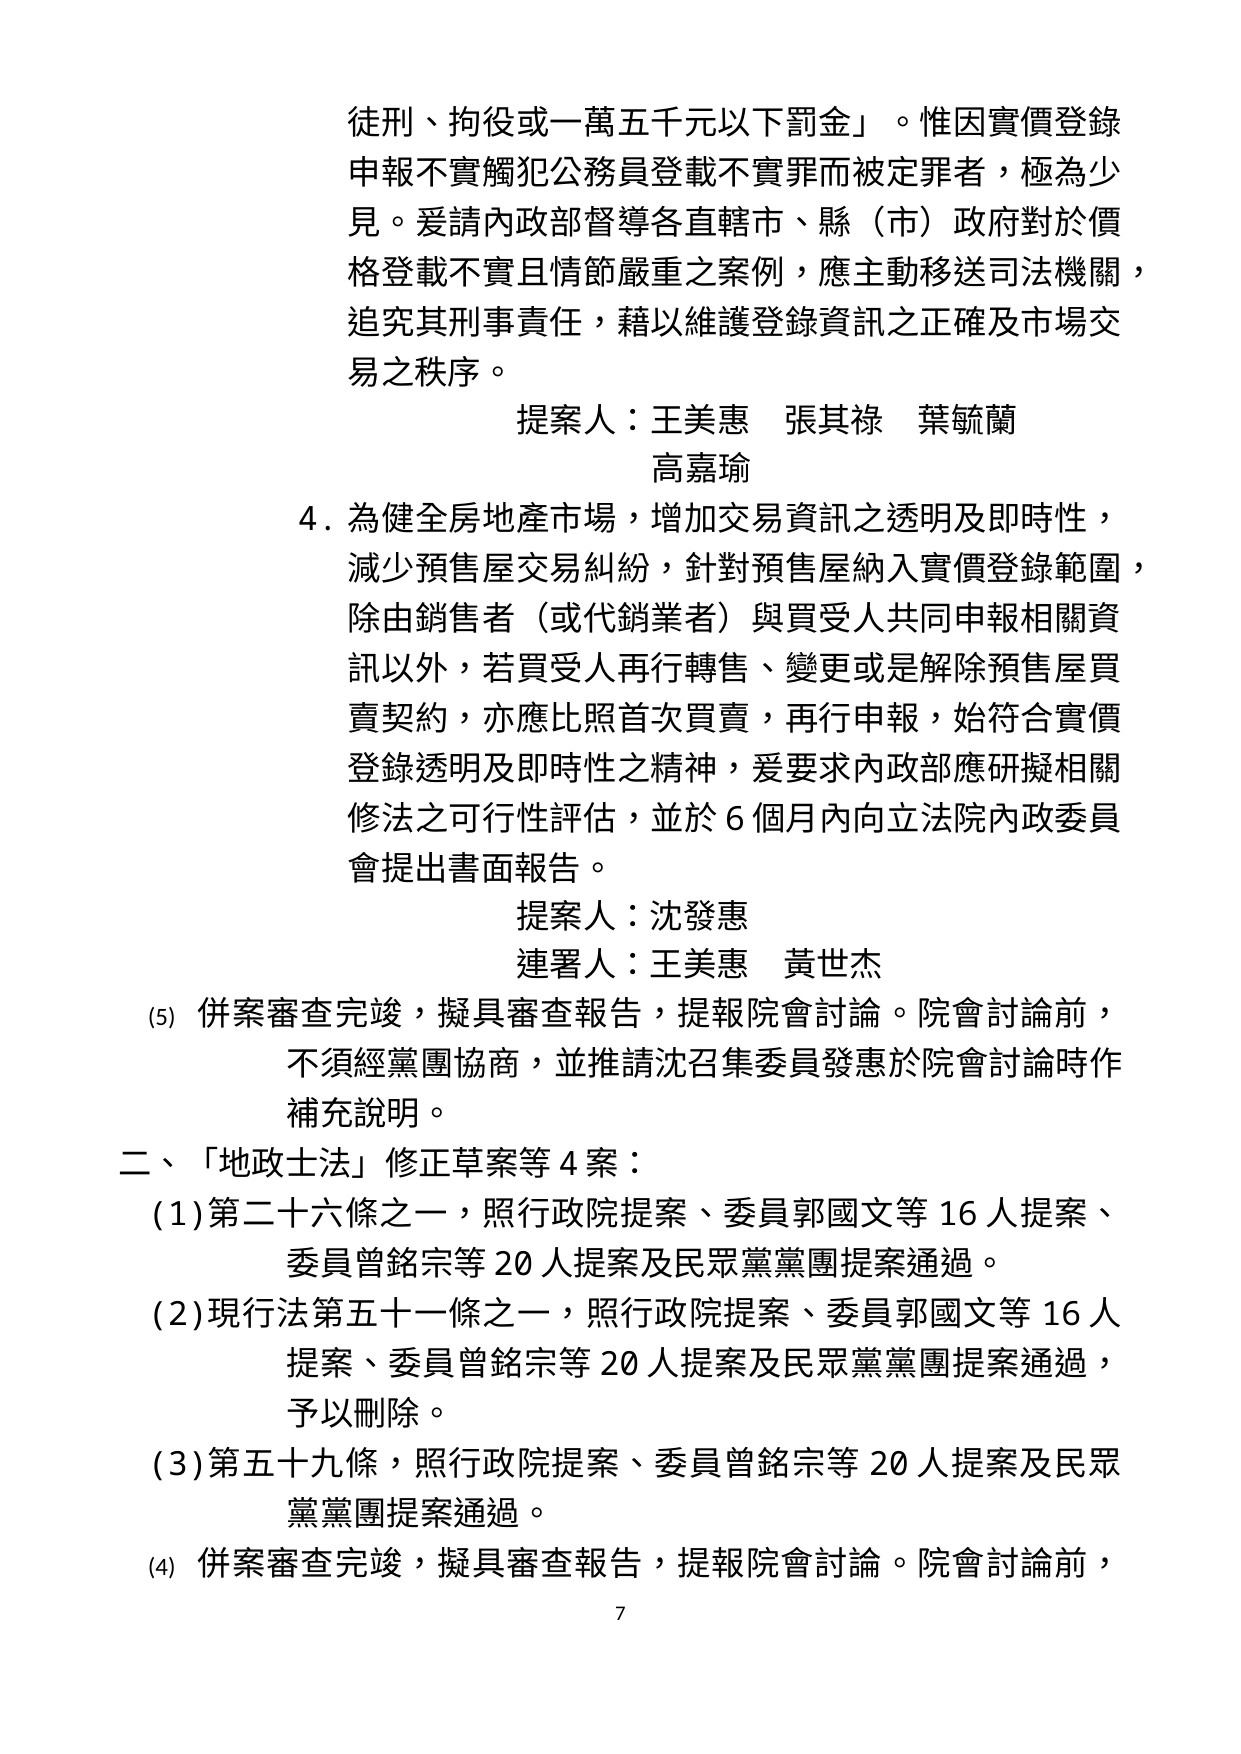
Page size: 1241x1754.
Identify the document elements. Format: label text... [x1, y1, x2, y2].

text 二、「地政士法」修正草案等4案： [118, 1136, 1122, 1186]
text 連署人：王美惠 黃世杰 [516, 938, 1019, 986]
list 第五十九條，照行政院提案、委員曾銘宗等20人提案及民眾黨黨團提案通過。 [148, 1436, 1122, 1536]
list 併案審查完竣，擬具審查報告，提報院會討論。院會討論前， [148, 1536, 1122, 1586]
list 第二十六條之一，照行政院提案、委員郭國文等16人提案、委員曾銘宗等20人提案及民眾黨黨團提案通過。 [148, 1186, 1122, 1286]
text 提案人：王美惠 張其祿 葉毓蘭高嘉瑜 [516, 394, 1019, 490]
list 為健全房地產市場，增加交易資訊之透明及即時性，減少預售屋交易糾紛，針對預售屋納入實價登錄範圍，除由銷售者（或代銷業者）與買受人共同申報相關資訊以外，若買受人再行轉售、變更或是解除預售屋買賣契約，亦應比照首次買賣，再行申報，始符合實價登錄透明及即時性之精神，爰要求內政部應研擬相關修法之可行性評估，並於6個月內向立法院內政委員會提出書面報告。 [298, 490, 1122, 890]
text 提案人：沈發惠 [516, 890, 1019, 938]
list 併案審查完竣，擬具審查報告，提報院會討論。院會討論前，不須經黨團協商，並推請沈召集委員發惠於院會討論時作補充說明。 [148, 986, 1122, 1136]
list 現行法第五十一條之一，照行政院提案、委員郭國文等16人提案、委員曾銘宗等20人提案及民眾黨黨團提案通過，予以刪除。 [148, 1286, 1122, 1436]
list 鑒於不動產買賣實價登錄價格如有不實，勢必影響民眾對市場交易行情之判斷。對於買賣雙方如有申報價格不實情形，即便依法裁處3萬元至15萬元罰鍰，仍無法遏止有心人士故意申報錯誤價格，此係因為申報不實之實質獲利遠高於被裁罰之金額所致。以台北市政府106-108年之統計資料為例，實價登錄不實之樣態中，仍有高達56%係「無合理理由而誤登房地交易總價」，足見買賣雙方合謀故意提高申報價格之現象依然存在。對此一現象，地方政府主管機關除罰鍰外，仍有其他制裁工具。刑法第214條明定：「明知為不實之事項，而使公務員登載於職務上所掌之公文書，足以生損害於公眾或他人者，處三年以下有期徒刑、拘役或一萬五千元以下罰金」。惟因實價登錄申報不實觸犯公務員登載不實罪而被定罪者，極為少見。爰請內政部督導各直轄市、縣（市）政府對於價格登載不實且情節嚴重之案例，應主動移送司法機關，追究其刑事責任，藉以維護登錄資訊之正確及市場交易之秩序。 [298, 94, 1122, 394]
